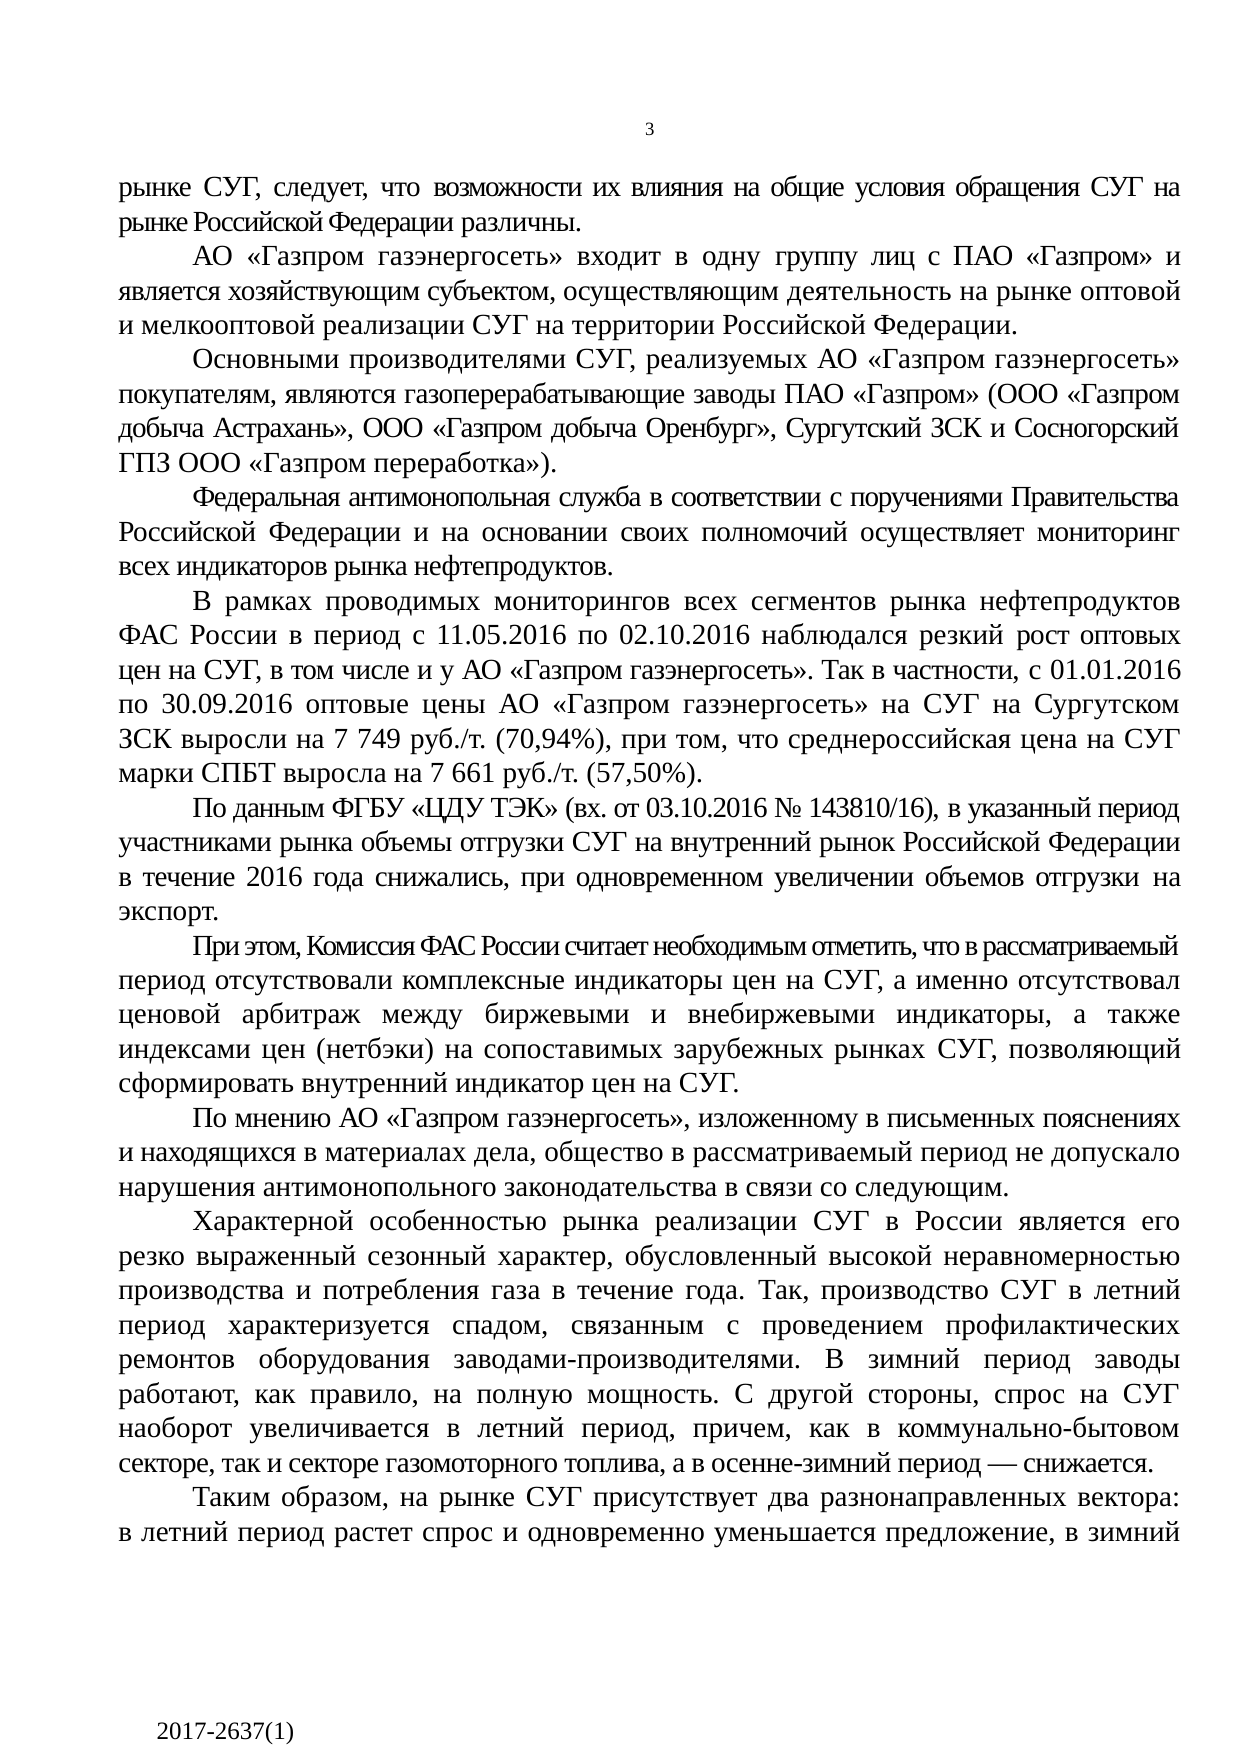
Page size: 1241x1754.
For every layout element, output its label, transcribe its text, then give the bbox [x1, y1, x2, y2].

text При этом, Комиссия ФАС России считает необходимым отметить, что в рассматриваемый период отсутствовали комплексные индикаторы цен на СУГ, а именно отсутствовал ценовой арбитраж между биржевыми и внебиржевыми индикаторы, а также индексами цен (нетбэки) на сопоставимых зарубежных рынках СУГ, позволяющий сформировать внутренний индикатор цен на СУГ. [118, 928, 1181, 1099]
text По мнению АО «Газпром газэнергосеть», изложенному в письменных пояснениях и находящихся в материалах дела, общество в рассматриваемый период не допускало нарушения антимонопольного законодательства в связи со следующим. [118, 1100, 1181, 1203]
text Характерной особенностью рынка реализации СУГ в России является его резко выраженный сезонный характер, обусловленный высокой неравномерностью производства и потребления газа в течение года. Так, производство СУГ в летний период характеризуется спадом, связанным с проведением профилактических ремонтов оборудования заводами-производителями. В зимний период заводы работают, как правило, на полную мощность. С другой стороны, спрос на СУГ наоборот увеличивается в летний период, причем, как в коммунально-бытовом секторе, так и секторе газомоторного топлива, а в осенне-зимний период — снижается. [118, 1203, 1181, 1478]
text В рамках проводимых мониторингов всех сегментов рынка нефтепродуктов ФАС России в период с 11.05.2016 по 02.10.2016 наблюдался резкий рост оптовых цен на СУГ, в том числе и у АО «Газпром газэнергосеть». Так в частности, с 01.01.2016 по 30.09.2016 оптовые цены АО «Газпром газэнергосеть» на СУГ на Сургутском ЗСК выросли на 7 749 руб./т. (70,94%), при том, что среднероссийская цена на СУГ марки СПБТ выросла на 7 661 руб./т. (57,50%). [118, 583, 1181, 789]
text рынке СУГ, следует, что возможности их влияния на общие условия обращения СУГ на рынке Российской Федерации различны. [118, 169, 1181, 237]
text Таким образом, на рынке СУГ присутствует два разнонаправленных вектора: в летний период растет спрос и одновременно уменьшается предложение, в зимний [118, 1479, 1181, 1547]
text АО «Газпром газэнергосеть» входит в одну группу лиц с ПАО «Газпром» и является хозяйствующим субъектом, осуществляющим деятельность на рынке оптовой и мелкооптовой реализации СУГ на территории Российской Федерации. [118, 238, 1181, 341]
text Федеральная антимонопольная служба в соответствии с поручениями Правительства Российской Федерации и на основании своих полномочий осуществляет мониторинг всех индикаторов рынка нефтепродуктов. [118, 479, 1181, 582]
text Основными производителями СУГ, реализуемых АО «Газпром газэнергосеть» покупателям, являются газоперерабатывающие заводы ПАО «Газпром» (ООО «Газпром добыча Астрахань», ООО «Газпром добыча Оренбург», Сургутский ЗСК и Сосногорский ГПЗ ООО «Газпром переработка»). [118, 342, 1181, 478]
text По данным ФГБУ «ЦДУ ТЭК» (вх. от 03.10.2016 № 143810/16), в указанный период участниками рынка объемы отгрузки СУГ на внутренний рынок Российской Федерации в течение 2016 года снижались, при одновременном увеличении объемов отгрузки на экспорт. [118, 790, 1181, 927]
